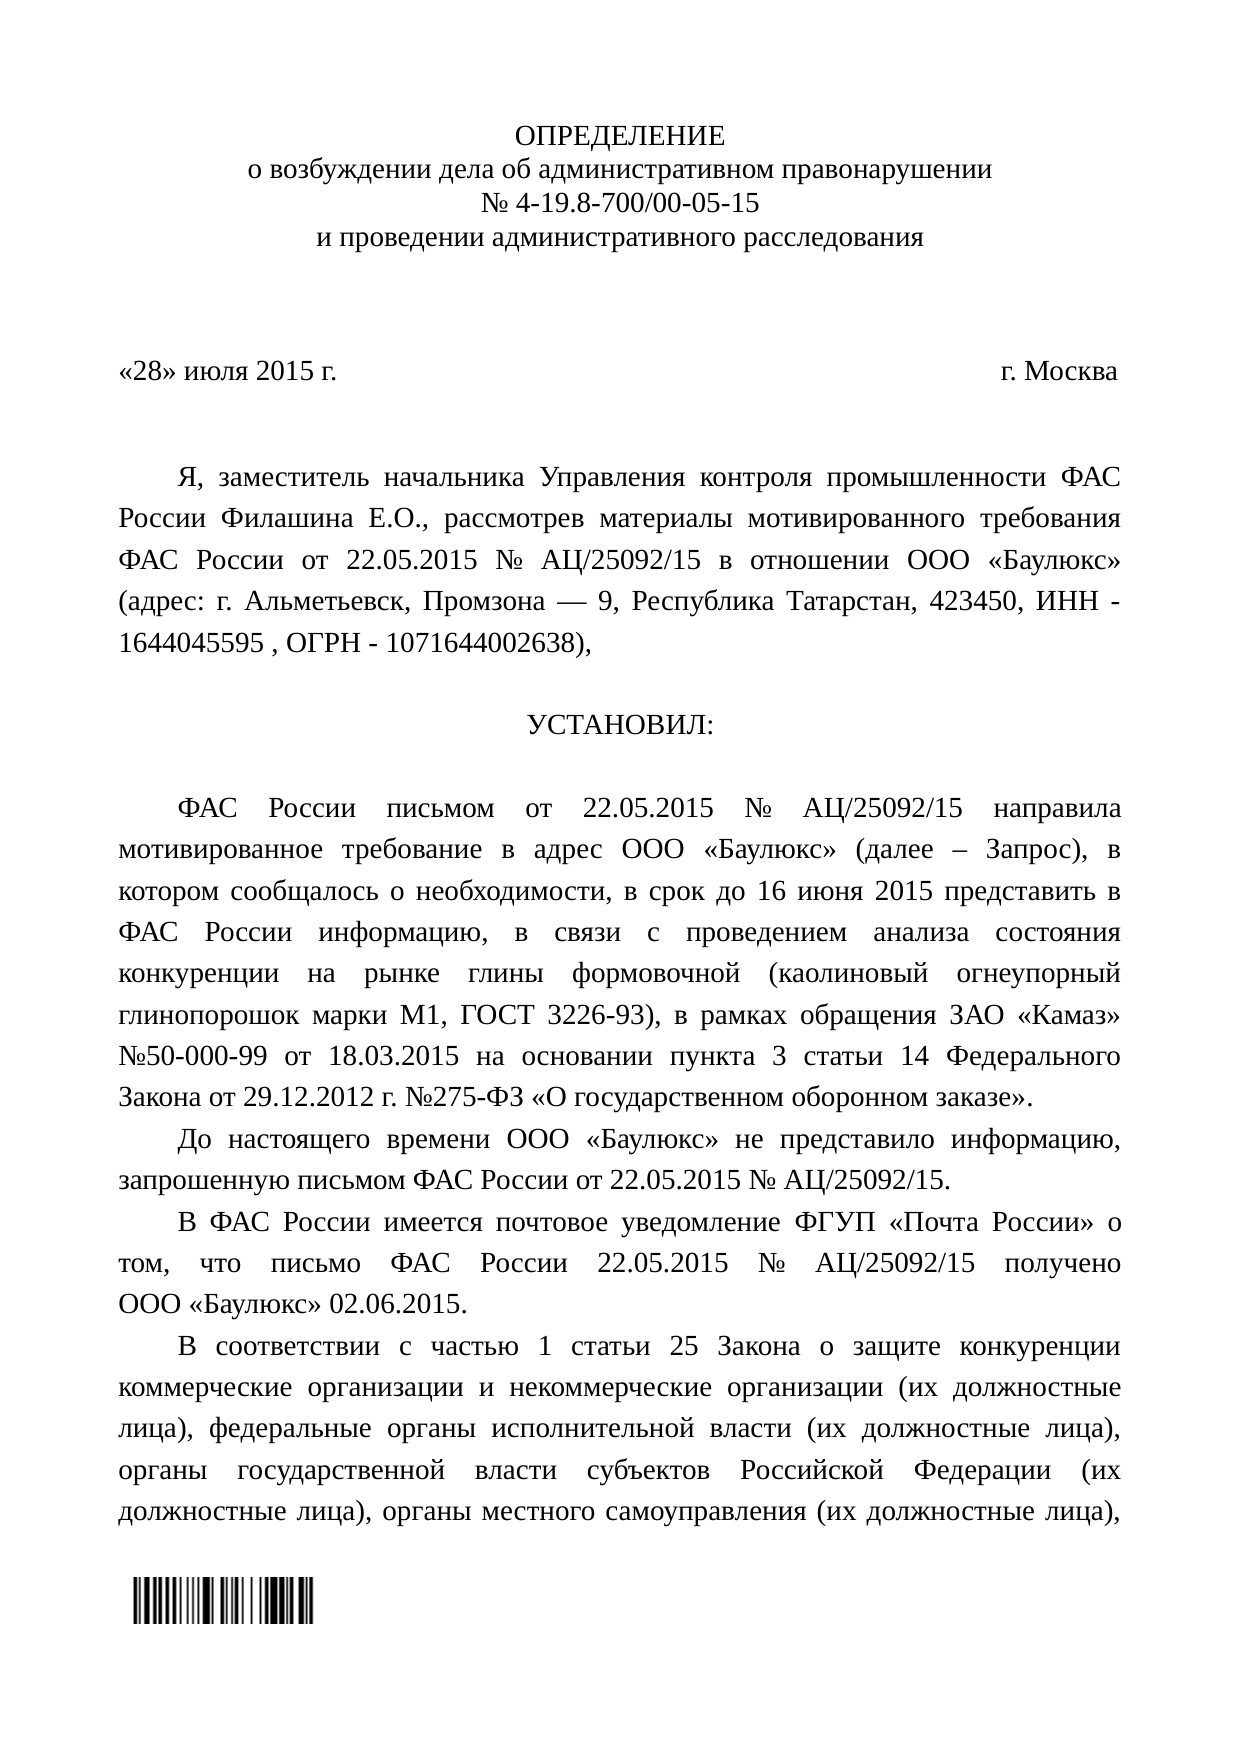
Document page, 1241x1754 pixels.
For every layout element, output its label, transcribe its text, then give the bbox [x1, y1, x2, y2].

text В ФАС России имеется почтовое уведомление ФГУП «Почта России» о том, что письмо ФАС России 22.05.2015 № АЦ/25092/15 получено ООО «Баулюкс» 02.06.2015. [118, 1198, 1122, 1322]
text До настоящего времени ООО «Баулюкс» не представило информацию, запрошенную письмом ФАС России от 22.05.2015 № АЦ/25092/15. [118, 1115, 1122, 1198]
text ОПРЕДЕЛЕНИЕ [118, 118, 1122, 152]
text и проведении административного расследования [118, 219, 1122, 252]
text В соответствии с частью 1 статьи 25 Закона о защите конкуренции коммерческие организации и некоммерческие организации (их должностные лица), федеральные органы исполнительной власти (их должностные лица), органы государственной власти субъектов Российской Федерации (их должностные лица), органы местного самоуправления (их должностные лица), [118, 1322, 1122, 1529]
text о возбуждении дела об административном правонарушении [118, 152, 1122, 185]
text УСТАНОВИЛ: [118, 702, 1122, 743]
text ФАС России письмом от 22.05.2015 № АЦ/25092/15 направила мотивированное требование в адрес ООО «Баулюкс» (далее – Запрос), в котором сообщалось о необходимости, в срок до 16 июня 2015 представить в ФАС России информацию, в связи с проведением анализа состояния конкуренции на рынке глины формовочной (каолиновый огнеупорный глинопорошок марки М1, ГОСТ 3226-93), в рамках обращения ЗАО «Камаз» №50-000-99 от 18.03.2015 на основании пункта 3 статьи 14 Федерального Закона от 29.12.2012 г. №275-ФЗ «О государственном оборонном заказе». [118, 784, 1122, 1115]
text № 4-19.8-700/00-05-15 [118, 185, 1122, 219]
text Я, заместитель начальника Управления контроля промышленности ФАС России Филашина Е.О., рассмотрев материалы мотивированного требования ФАС России от 22.05.2015 № АЦ/25092/15 в отношении ООО «Баулюкс» (адрес: г. Альметьевск, Промзона — 9, Республика Татарстан, 423450, ИНН - 1644045595 , ОГРН - 1071644002638), [118, 453, 1122, 660]
text «28» июля 2015 г. г. Москва [118, 353, 1122, 386]
picture [118, 1577, 331, 1624]
